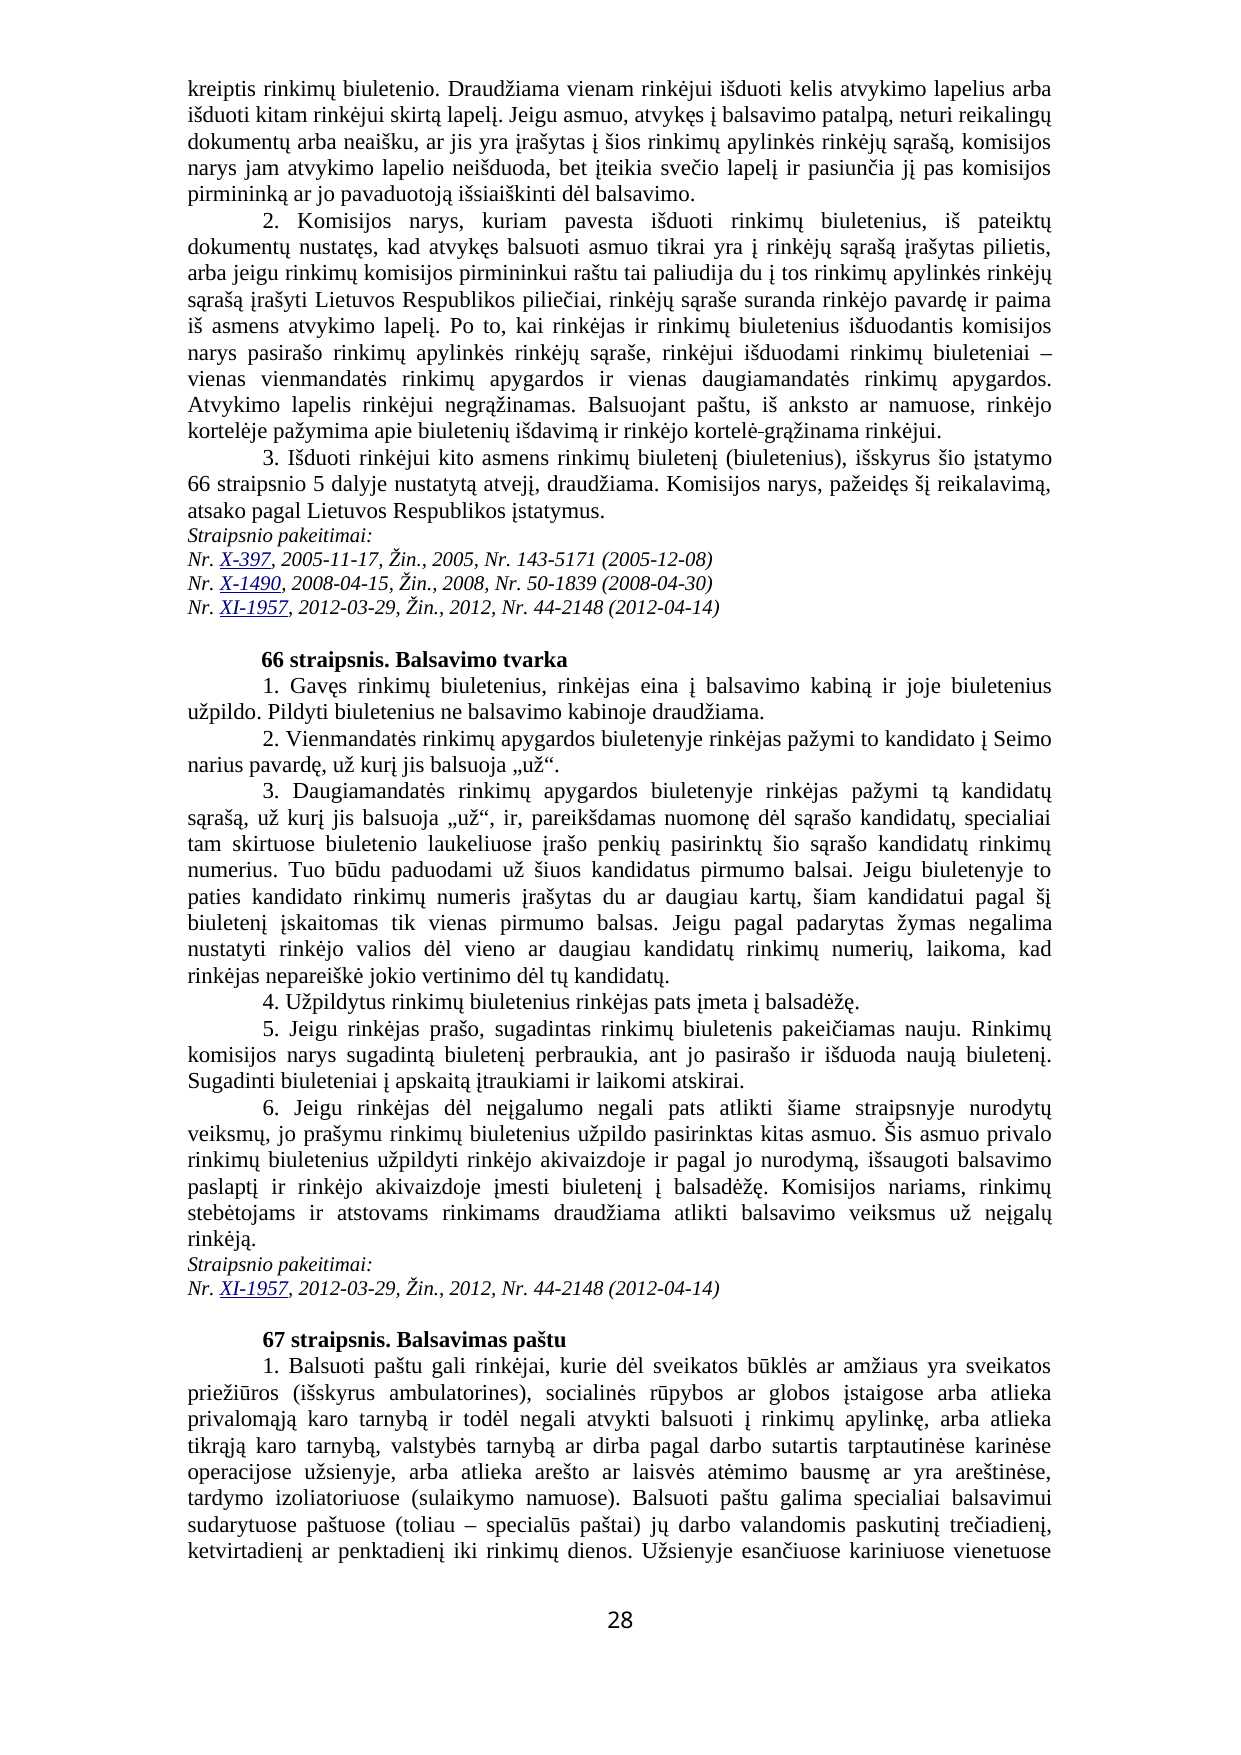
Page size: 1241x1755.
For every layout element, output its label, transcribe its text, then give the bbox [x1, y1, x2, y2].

text 4. Užpildytus rinkimų biuletenius rinkėjas pats įmeta į balsadėžę. [187, 988, 1053, 1014]
text 2. Vienmandatės rinkimų apygardos biuletenyje rinkėjas pažymi to kandidato į Seimo narius pavardę, už kurį jis balsuoja „už“. [187, 725, 1053, 777]
text 5. Jeigu rinkėjas prašo, sugadintas rinkimų biuletenis pakeičiamas nauju. Rinkimų komisijos narys sugadintą biuletenį perbraukia, ant jo pasirašo ir išduoda naują biuletenį. Sugadinti biuleteniai į apskaitą įtraukiami ir laikomi atskirai. [187, 1014, 1053, 1094]
text 1. Balsuoti paštu gali rinkėjai, kurie dėl sveikatos būklės ar amžiaus yra sveikatos priežiūros (išskyrus ambulatorines), socialinės rūpybos ar globos įstaigose arba atlieka privalomąją karo tarnybą ir todėl negali atvykti balsuoti į rinkimų apylinkę, arba atlieka tikrąją karo tarnybą, valstybės tarnybą ar dirba pagal darbo sutartis tarptautinėse karinėse operacijose užsienyje, arba atlieka arešto ar laisvės atėmimo bausmę ar yra areštinėse, tardymo izoliatoriuose (sulaikymo namuose). Balsuoti paštu galima specialiai balsavimui sudarytuose paštuose (toliau – specialūs paštai) jų darbo valandomis paskutinį trečiadienį, ketvirtadienį ar penktadienį iki rinkimų dienos. Užsienyje esančiuose kariniuose vienetuose [187, 1353, 1053, 1563]
text 1. Gavęs rinkimų biuletenius, rinkėjas eina į balsavimo kabiną ir joje biuletenius užpildo. Pildyti biuletenius ne balsavimo kabinoje draudžiama. [187, 672, 1053, 725]
text 67 straipsnis. Balsavimas paštu [187, 1326, 1053, 1353]
text kreiptis rinkimų biuletenio. Draudžiama vienam rinkėjui išduoti kelis atvykimo lapelius arba išduoti kitam rinkėjui skirtą lapelį. Jeigu asmuo, atvykęs į balsavimo patalpą, neturi reikalingų dokumentų arba neaišku, ar jis yra įrašytas į šios rinkimų apylinkės rinkėjų sąrašą, komisijos narys jam atvykimo lapelio neišduoda, bet įteikia svečio lapelį ir pasiunčia jį pas komisijos pirmininką ar jo pavaduotoją išsiaiškinti dėl balsavimo. [187, 75, 1053, 207]
text 2. Komisijos narys, kuriam pavesta išduoti rinkimų biuletenius, iš pateiktų dokumentų nustatęs, kad atvykęs balsuoti asmuo tikrai yra į rinkėjų sąrašą įrašytas pilietis, arba jeigu rinkimų komisijos pirmininkui raštu tai paliudija du į tos rinkimų apylinkės rinkėjų sąrašą įrašyti Lietuvos Respublikos piliečiai, rinkėjų sąraše suranda rinkėjo pavardę ir paima iš asmens atvykimo lapelį. Po to, kai rinkėjas ir rinkimų biuletenius išduodantis komisijos narys pasirašo rinkimų apylinkės rinkėjų sąraše, rinkėjui išduodami rinkimų biuleteniai – vienas vienmandatės rinkimų apygardos ir vienas daugiamandatės rinkimų apygardos. Atvykimo lapelis rinkėjui negrąžinamas. Balsuojant paštu, iš anksto ar namuose, rinkėjo kortelėje pažymima apie biuletenių išdavimą ir rinkėjo kortelė grąžinama rinkėjui. [187, 207, 1053, 444]
text 66 straipsnis. Balsavimo tvarka [187, 646, 1053, 672]
text 3. Daugiamandatės rinkimų apygardos biuletenyje rinkėjas pažymi tą kandidatų sąrašą, už kurį jis balsuoja „už“, ir, pareikšdamas nuomonę dėl sąrašo kandidatų, specialiai tam skirtuose biuletenio laukeliuose įrašo penkių pasirinktų šio sąrašo kandidatų rinkimų numerius. Tuo būdu paduodami už šiuos kandidatus pirmumo balsai. Jeigu biuletenyje to paties kandidato rinkimų numeris įrašytas du ar daugiau kartų, šiam kandidatui pagal šį biuletenį įskaitomas tik vienas pirmumo balsas. Jeigu pagal padarytas žymas negalima nustatyti rinkėjo valios dėl vieno ar daugiau kandidatų rinkimų numerių, laikoma, kad rinkėjas nepareiškė jokio vertinimo dėl tų kandidatų. [187, 777, 1053, 988]
text Nr. X-397, 2005-11-17, Žin., 2005, Nr. 143-5171 (2005-12-08) [187, 547, 1053, 571]
text Straipsnio pakeitimai: [187, 523, 1053, 547]
text Nr. XI-1957, 2012-03-29, Žin., 2012, Nr. 44-2148 (2012-04-14) [187, 1276, 1053, 1300]
text Nr. XI-1957, 2012-03-29, Žin., 2012, Nr. 44-2148 (2012-04-14) [187, 595, 1053, 619]
text 3. Išduoti rinkėjui kito asmens rinkimų biuletenį (biuletenius), išskyrus šio įstatymo 66 straipsnio 5 dalyje nustatytą atvejį, draudžiama. Komisijos narys, pažeidęs šį reikalavimą, atsako pagal Lietuvos Respublikos įstatymus. [187, 444, 1053, 523]
text Straipsnio pakeitimai: [187, 1252, 1053, 1276]
text 6. Jeigu rinkėjas dėl neįgalumo negali pats atlikti šiame straipsnyje nurodytų veiksmų, jo prašymu rinkimų biuletenius užpildo pasirinktas kitas asmuo. Šis asmuo privalo rinkimų biuletenius užpildyti rinkėjo akivaizdoje ir pagal jo nurodymą, išsaugoti balsavimo paslaptį ir rinkėjo akivaizdoje įmesti biuletenį į balsadėžę. Komisijos nariams, rinkimų stebėtojams ir atstovams rinkimams draudžiama atlikti balsavimo veiksmus už neįgalų rinkėją. [187, 1094, 1053, 1252]
text Nr. X-1490, 2008-04-15, Žin., 2008, Nr. 50-1839 (2008-04-30) [187, 571, 1053, 595]
